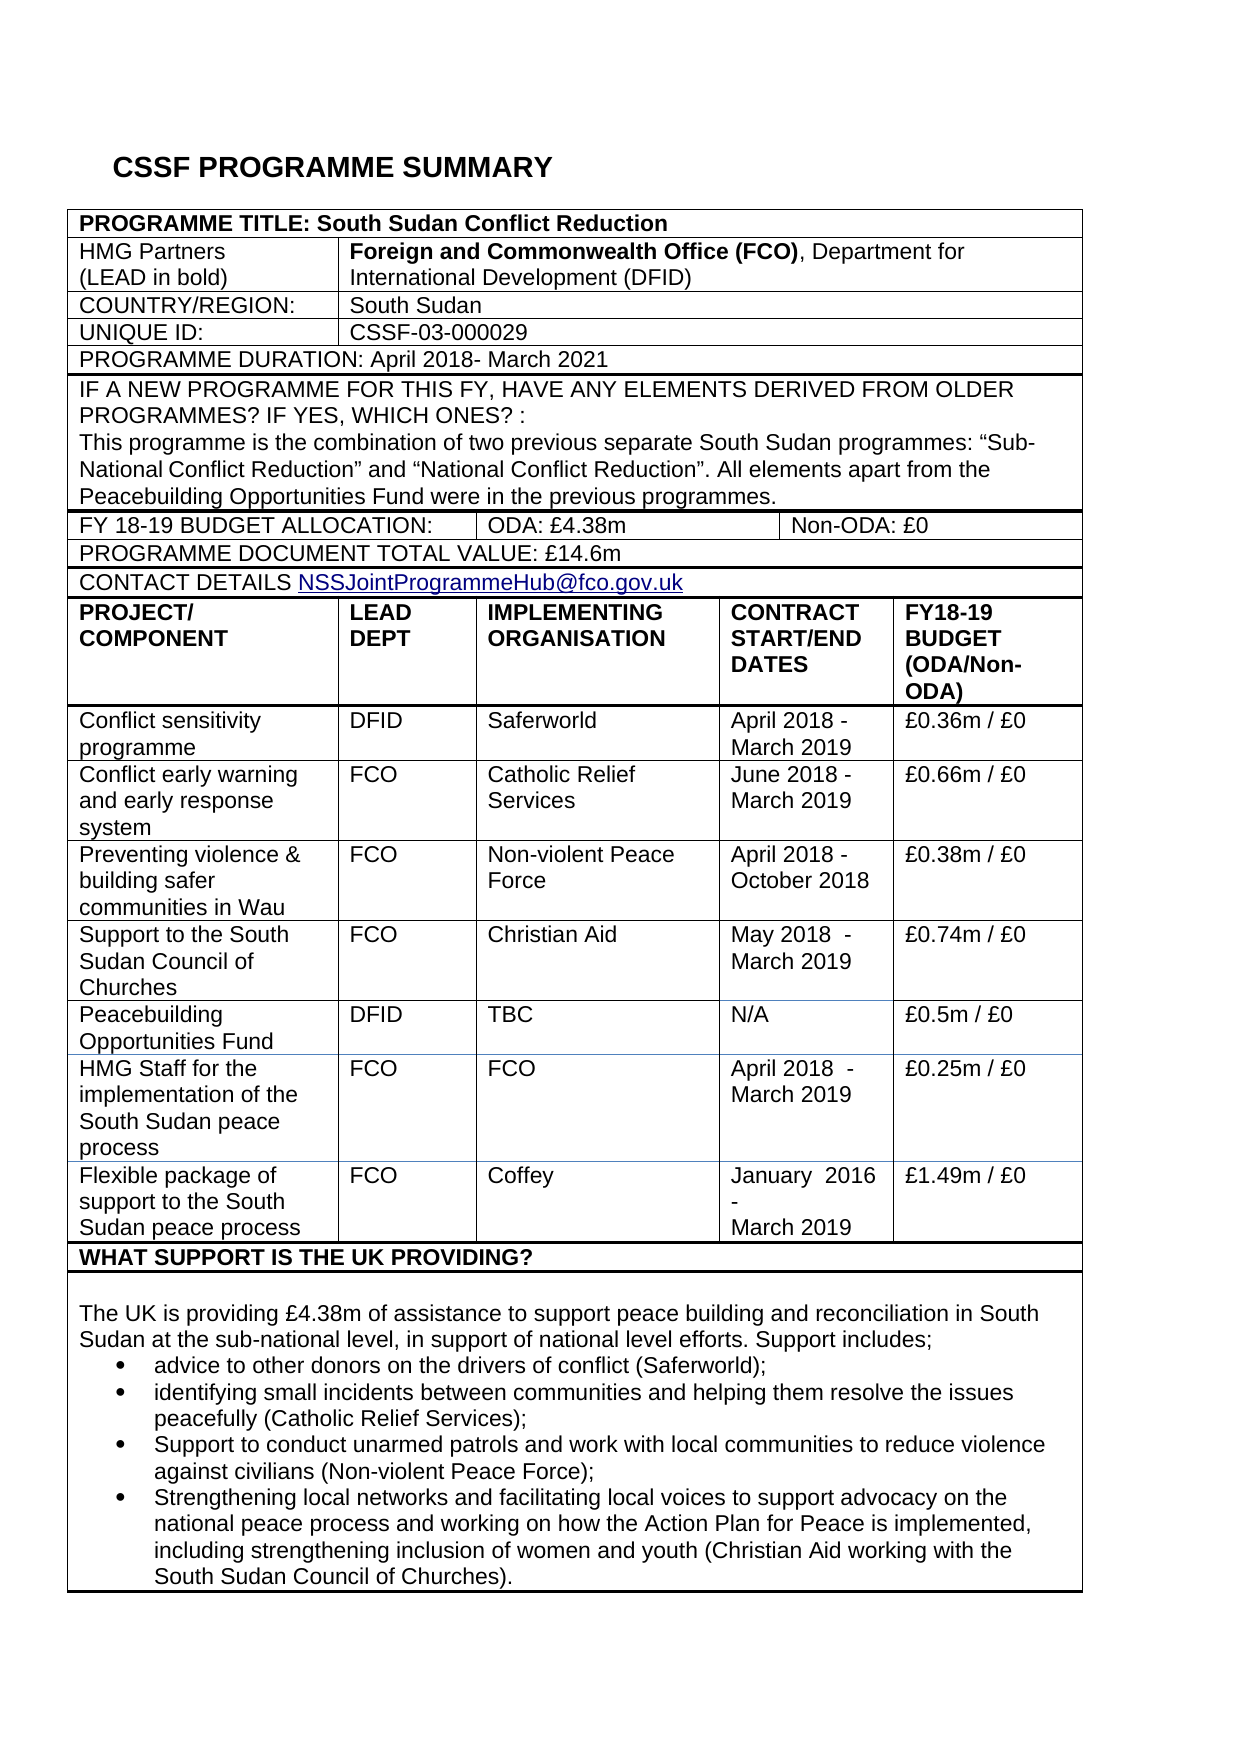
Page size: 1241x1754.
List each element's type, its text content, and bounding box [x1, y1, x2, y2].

table_cell £0.66m / £0 [894, 761, 1082, 840]
table_cell FCO [339, 841, 476, 920]
table_cell Flexible package of support to the South Sudan peace process [68, 1162, 338, 1241]
table_cell £0.25m / £0 [894, 1055, 1082, 1161]
table_cell £0.5m / £0 [894, 1001, 1082, 1054]
table_cell CSSF-03-000029 [339, 319, 1082, 345]
table_cell PROGRAMME DURATION: April 2018- March 2021 [68, 346, 1082, 373]
table_cell January 2016 - March 2019 [720, 1162, 893, 1241]
table_cell ODA: £4.38m [477, 513, 779, 539]
table_cell FY 18-19 BUDGET ALLOCATION: [68, 513, 476, 539]
table_cell £0.38m / £0 [894, 841, 1082, 920]
table_cell June 2018 - March 2019 [720, 761, 893, 840]
table_cell £1.49m / £0 [894, 1162, 1082, 1241]
table_cell Christian Aid [477, 921, 719, 1000]
table_cell £0.36m / £0 [894, 707, 1082, 760]
table_cell CONTACT DETAILS NSSJointProgrammeHub@fco.gov.uk [68, 569, 1082, 596]
table_cell FCO [339, 761, 476, 840]
table_cell N/A [720, 1001, 893, 1054]
table_cell COUNTRY/REGION: [68, 292, 338, 318]
table_cell HMG Partners (LEAD in bold) [68, 238, 338, 291]
table_cell LEAD DEPT [339, 599, 476, 704]
table_cell April 2018 - March 2019 [720, 707, 893, 760]
table_cell FCO [339, 1055, 476, 1161]
table_cell IMPLEMENTING ORGANISATION [477, 599, 719, 704]
table_cell April 2018 - October 2018 [720, 841, 893, 920]
table_cell Non-ODA: £0 [780, 513, 1082, 539]
table_cell IF A NEW PROGRAMME FOR THIS FY, HAVE ANY ELEMENTS DERIVED FROM OLDER PROGRAMMES? IF YES, WHICH ONES? : This programme is the combination of two previous separate South Sudan programmes: “Sub-National Conflict Reduction” and “National Conflict Reduction”. All elements apart from the Peacebuilding Opportunities Fund were in the previous programmes. [68, 376, 1082, 509]
table_cell DFID [339, 707, 476, 760]
table_cell PROJECT/COMPONENT [68, 599, 338, 704]
table_cell Peacebuilding Opportunities Fund [68, 1001, 338, 1054]
table_cell CONTRACT START/END DATES [720, 599, 893, 704]
text CSSF PROGRAMME SUMMARY [112, 150, 1128, 183]
table_cell HMG Staff for the implementation of the South Sudan peace process [68, 1055, 338, 1161]
table_cell The UK is providing £4.38m of assistance to support peace building and reconciliation in South Sudan at the sub-national level, in support of national level efforts. Support includes; advice to other donors on the drivers of conflict (Saferworld); identifying small incidents between communities and helping them resolve the issues peacefully (Catholic Relief Services); Support to conduct unarmed patrols and work with local communities to reduce violence against civilians (Non-violent Peace Force); Strengthening local networks and facilitating local voices to support advocacy on the national peace process and working on how the Action Plan for Peace is implemented, including strengthening inclusion of women and youth (Christian Aid working with the South Sudan Council of Churches). A Peacebuilding Opportunities Fund providing flexible support to peacebuilding opportunities. Support to the regional led peace process, including technical support to the process’s oversight mechanism delivered through a flexible contract with implementing partner Coffey. This programme is ODA eligible under the Organisation for Economic Co-operation and Development (OECD) Development Assistance Committee's revised directive on peace and security. The UK aid strategy (2015) sets out the UK Government’s objectives to use its ODA budget to strengthen global peace, security and governance by investing more to tackle the causes of instability, insecurity and conflict, and tackle crime and corruption. [68, 1273, 1082, 1589]
table_cell FY18-19 BUDGET (ODA/Non-ODA) [894, 599, 1082, 704]
table_cell Catholic Relief Services [477, 761, 719, 840]
table_cell FCO [339, 921, 476, 1000]
table_cell Non-violent Peace Force [477, 841, 719, 920]
table_cell Preventing violence & building safer communities in Wau [68, 841, 338, 920]
table_header PROGRAMME TITLE: South Sudan Conflict Reduction [68, 210, 1082, 237]
table_cell DFID [339, 1001, 476, 1054]
table_cell Coffey [477, 1162, 719, 1241]
table_cell May 2018 -March 2019 [720, 921, 893, 1000]
table_cell Foreign and Commonwealth Office (FCO), Department for International Development (DFID) [339, 238, 1082, 291]
table_cell FCO [339, 1162, 476, 1241]
table_cell Conflict early warning and early response system [68, 761, 338, 840]
table_cell £0.74m / £0 [894, 921, 1082, 1000]
table_cell WHAT SUPPORT IS THE UK PROVIDING? [68, 1244, 1082, 1270]
table_cell South Sudan [339, 292, 1082, 318]
table_cell TBC [477, 1001, 719, 1054]
table_cell FCO [477, 1055, 719, 1161]
table_cell Saferworld [477, 707, 719, 760]
table_cell UNIQUE ID: [68, 319, 338, 345]
table_cell PROGRAMME DOCUMENT TOTAL VALUE: £14.6m [68, 540, 1082, 566]
table_cell April 2018 -March 2019 [720, 1055, 893, 1161]
table_cell Support to the South Sudan Council of Churches [68, 921, 338, 1000]
table_cell Conflict sensitivity programme [68, 707, 338, 760]
